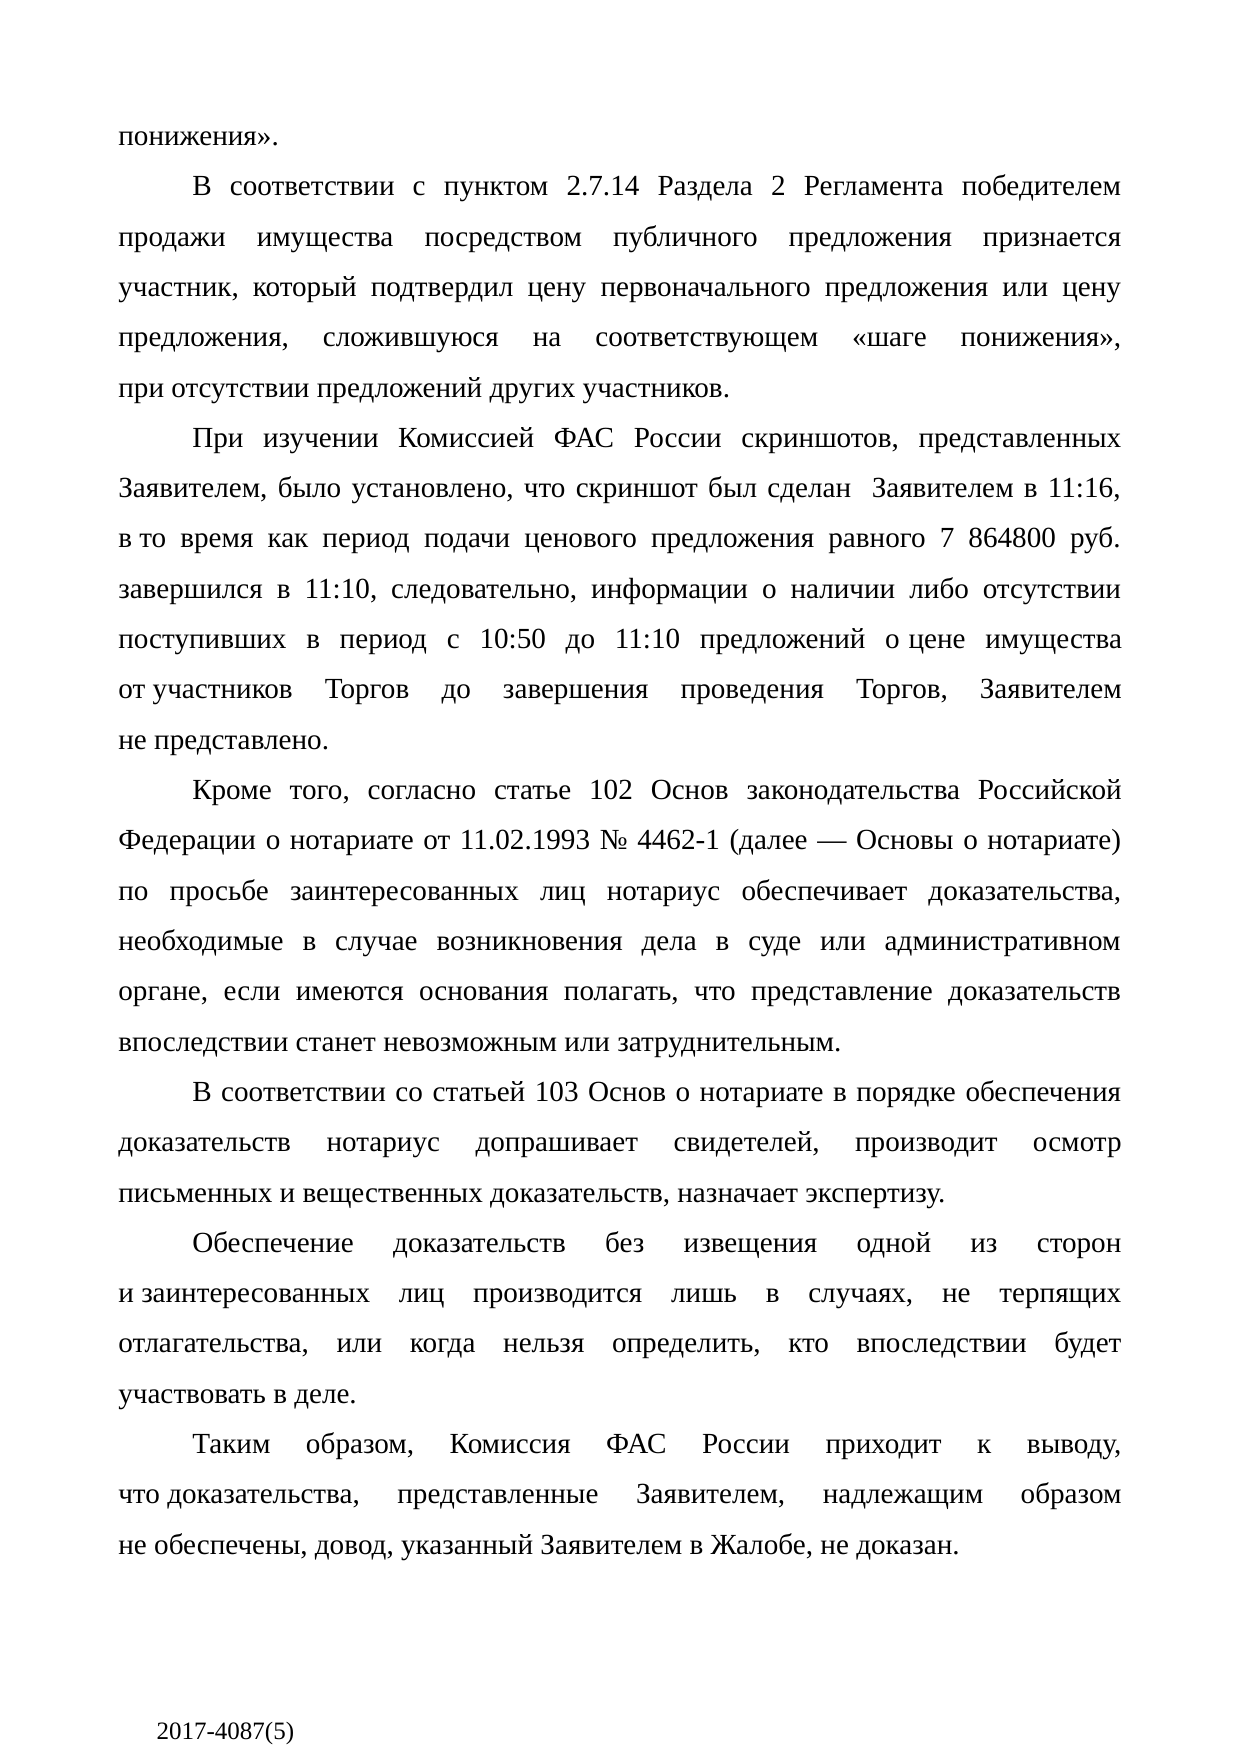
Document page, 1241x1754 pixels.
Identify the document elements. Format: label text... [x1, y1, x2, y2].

text Обеспечение доказательств без извещения одной из сторон и заинтересованных лиц производится лишь в случаях, не терпящих отлагательства, или когда нельзя определить, кто впоследствии будет участвовать в деле. [118, 1225, 1122, 1409]
text При изучении Комиссией ФАС России скриншотов, представленных Заявителем, было установлено, что скриншот был сделан Заявителем в 11:16, в то время как период подачи ценового предложения равного 7 864800 руб. завершился в 11:10, следовательно, информации о наличии либо отсутствии поступивших в период с 10:50 до 11:10 предложений о цене имущества от участников Торгов до завершения проведения Торгов, Заявителем не представлено. [118, 420, 1122, 755]
text Таким образом, Комиссия ФАС России приходит к выводу, что доказательства, представленные Заявителем, надлежащим образом не обеспечены, довод, указанный Заявителем в Жалобе, не доказан. [118, 1426, 1122, 1560]
text Кроме того, согласно статье 102 Основ законодательства Российской Федерации о нотариате от 11.02.1993 № 4462-1 (далее — Основы о нотариате) по просьбе заинтересованных лиц нотариус обеспечивает доказательства, необходимые в случае возникновения дела в суде или административном органе, если имеются основания полагать, что представление доказательств впоследствии станет невозможным или затруднительным. [118, 772, 1122, 1057]
text В соответствии с пунктом 2.7.14 Раздела 2 Регламента победителем продажи имущества посредством публичного предложения признается участник, который подтвердил цену первоначального предложения или цену предложения, сложившуюся на соответствующем «шаге понижения», при отсутствии предложений других участников. [118, 168, 1122, 403]
text понижения». [118, 118, 1122, 152]
text В соответствии со статьей 103 Основ о нотариате в порядке обеспечения доказательств нотариус допрашивает свидетелей, производит осмотр письменных и вещественных доказательств, назначает экспертизу. [118, 1074, 1122, 1208]
